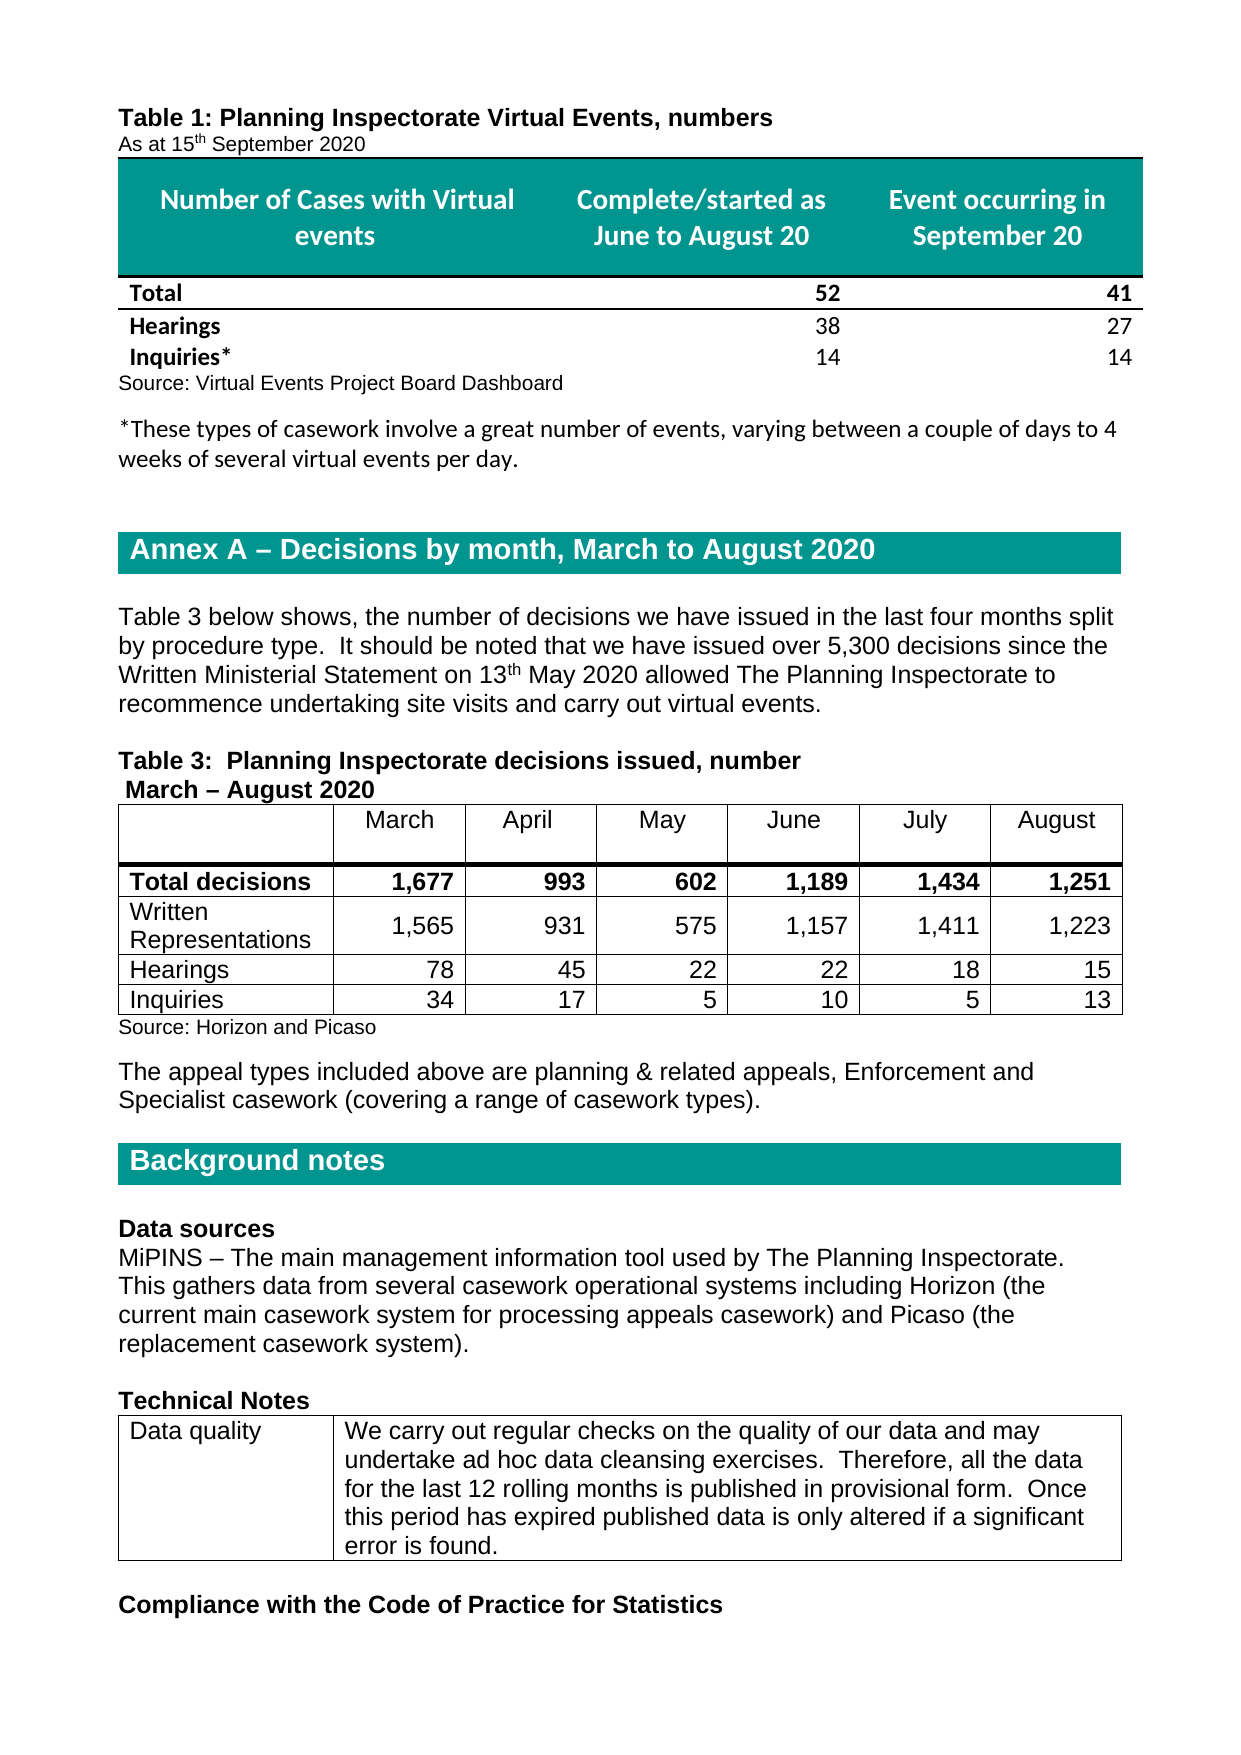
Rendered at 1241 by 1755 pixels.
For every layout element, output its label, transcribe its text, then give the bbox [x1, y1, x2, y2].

table_cell 5 [597, 985, 727, 1014]
table_cell 1,189 [728, 867, 859, 896]
table_cell Inquiries* [118, 341, 551, 371]
table_cell 22 [597, 955, 727, 984]
table_cell 1,677 [334, 867, 465, 896]
table_header April [466, 805, 596, 862]
table_cell 10 [728, 985, 859, 1014]
table_cell 602 [597, 867, 727, 896]
table_cell 22 [728, 955, 859, 984]
table_cell 931 [466, 897, 596, 954]
text MiPINS – The main management information tool used by The Planning Inspectorate. This gathers data from several casework operational systems including Horizon (the current main casework system for processing appeals casework) and Picaso (the replacement casework system). [118, 1242, 1122, 1357]
table_cell 1,223 [991, 897, 1122, 954]
table_cell Total decisions [119, 867, 333, 896]
table_cell Inquiries [119, 985, 333, 1014]
table_header June [728, 805, 859, 862]
text Technical Notes [118, 1386, 1122, 1415]
table_cell 14 [851, 341, 1143, 371]
table_cell Written Representations [119, 897, 333, 954]
table_header July [860, 805, 990, 862]
table_header March [334, 805, 465, 862]
table_cell 1,411 [860, 897, 990, 954]
text Table 3: Planning Inspectorate decisions issued, number [118, 746, 1122, 775]
table_header Complete/started as June to August 20 [551, 159, 851, 275]
table_cell Hearings [118, 310, 551, 341]
table_cell 14 [551, 341, 851, 371]
table_cell 41 [851, 278, 1143, 308]
table_header Number of Cases with Virtual events [118, 159, 551, 275]
table_cell Hearings [119, 955, 333, 984]
table_header Event occurring in September 20 [851, 159, 1143, 275]
table_header August [991, 805, 1122, 862]
table_cell 1,157 [728, 897, 859, 954]
text Table 3 below shows, the number of decisions we have issued in the last four months split by procedure type. It should be noted that we have issued over 5,300 decisions since the Written Ministerial Statement on 13th May 2020 allowed The Planning Inspectorate to recommence undertaking site visits and carry out virtual events. [118, 602, 1122, 717]
text *These types of casework involve a great number of events, varying between a couple of days to 4 weeks of several virtual events per day. [118, 413, 1122, 474]
table_cell 38 [551, 310, 851, 341]
table_header May [597, 805, 727, 862]
table_cell 575 [597, 897, 727, 954]
table_cell 15 [991, 955, 1122, 984]
text Source: Virtual Events Project Board Dashboard [118, 371, 1122, 395]
text Data sources [118, 1214, 1122, 1242]
table_cell 1,565 [334, 897, 465, 954]
table_cell 52 [551, 278, 851, 308]
text Table 1: Planning Inspectorate Virtual Events, numbers [118, 103, 1122, 131]
table_cell 27 [851, 310, 1143, 341]
table_cell 45 [466, 955, 596, 984]
table_cell 993 [466, 867, 596, 896]
table_cell 1,434 [860, 867, 990, 896]
table_cell Total [118, 278, 551, 308]
text Source: Horizon and Picaso [118, 1015, 1122, 1039]
table_header Background notes [118, 1143, 1121, 1185]
table_cell 17 [466, 985, 596, 1014]
table_header Annex A – Decisions by month, March to August 2020 [118, 532, 1121, 574]
table_header [119, 805, 333, 862]
text Compliance with the Code of Practice for Statistics [118, 1589, 1122, 1618]
text As at 15th September 2020 [118, 131, 1122, 155]
table_cell 5 [860, 985, 990, 1014]
table_header We carry out regular checks on the quality of our data and may undertake ad hoc data cleansing exercises. Therefore, all the data for the last 12 rolling months is published in provisional form. Once this period has expired published data is only altered if a significant error is found. [334, 1416, 1121, 1560]
table_cell 13 [991, 985, 1122, 1014]
text March – August 2020 [118, 775, 1122, 804]
table_cell 18 [860, 955, 990, 984]
table_cell 34 [334, 985, 465, 1014]
table_cell 1,251 [991, 867, 1122, 896]
table_cell 78 [334, 955, 465, 984]
table_header Data quality [119, 1416, 333, 1560]
text The appeal types included above are planning & related appeals, Enforcement and Specialist casework (covering a range of casework types). [118, 1057, 1122, 1114]
